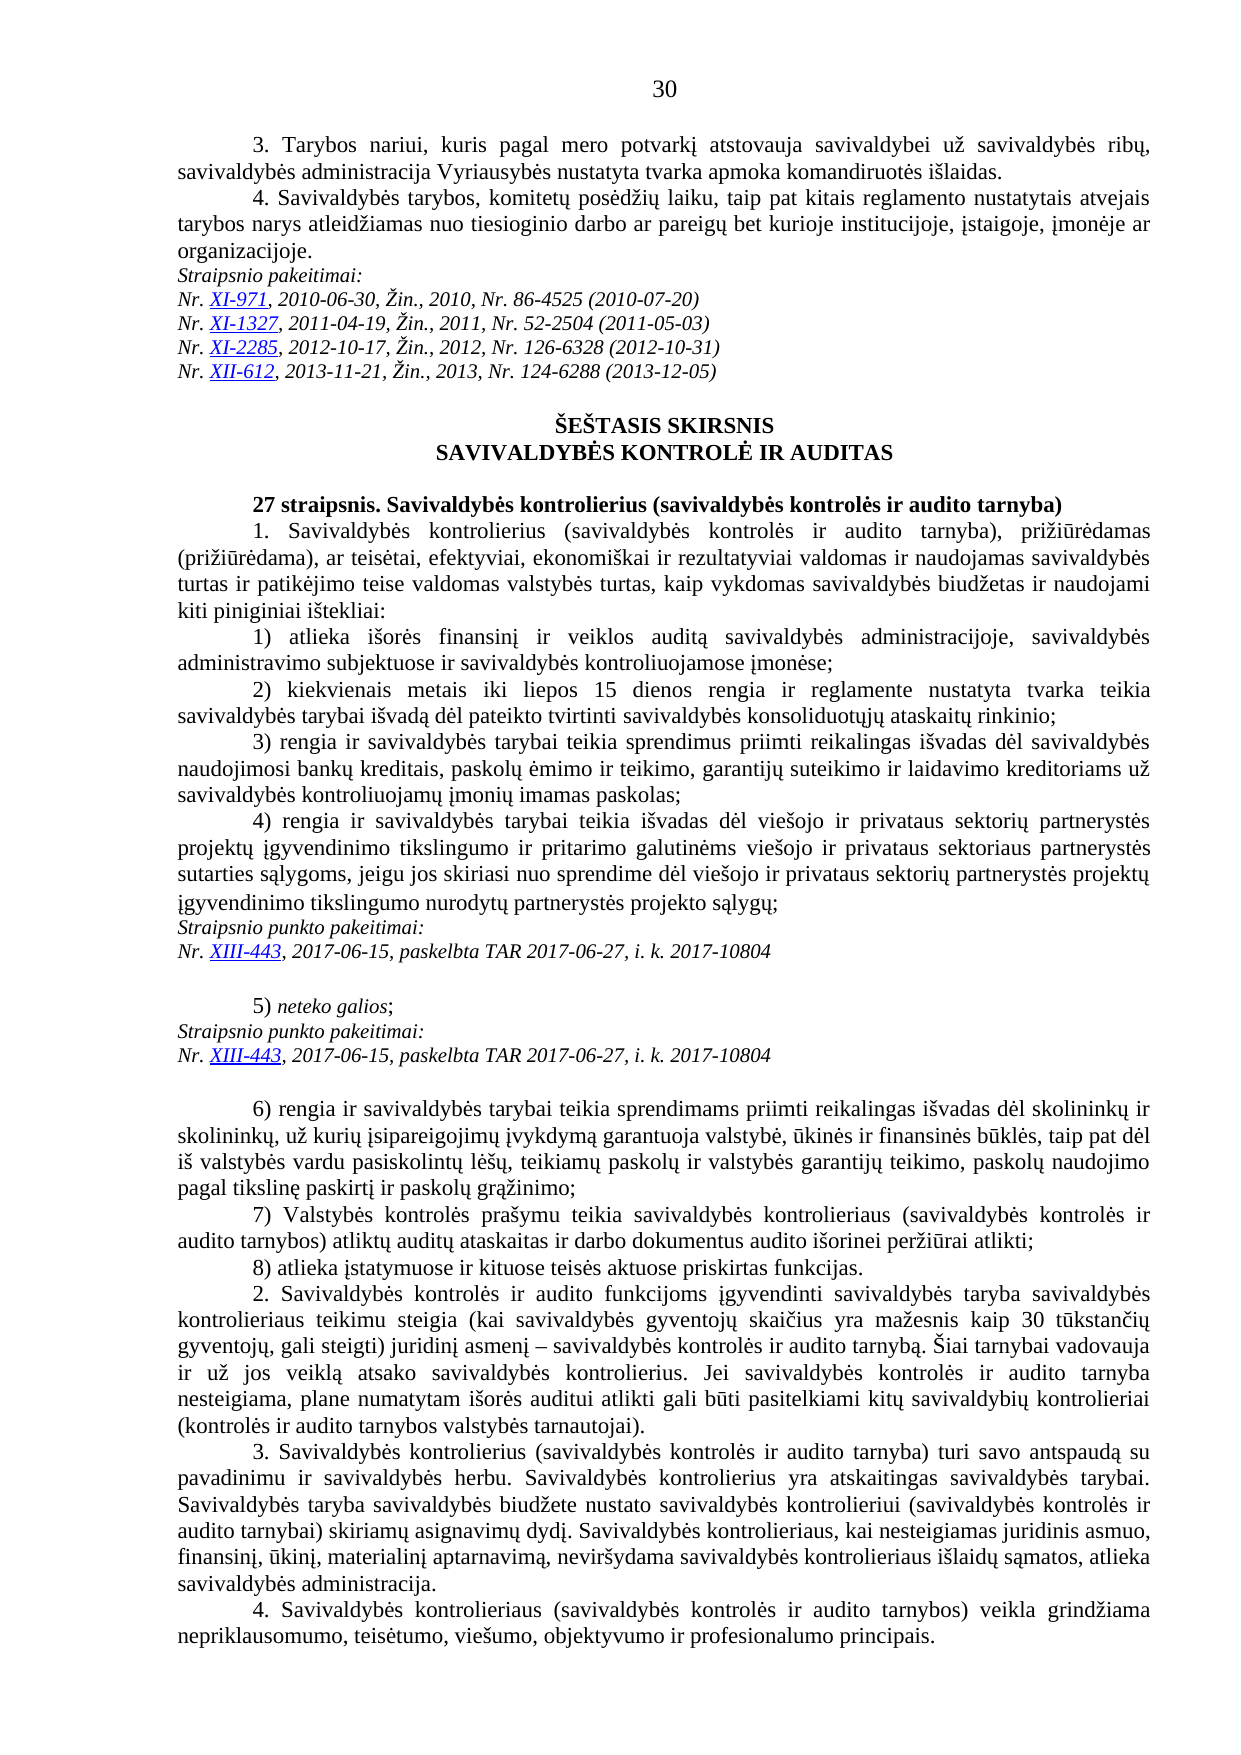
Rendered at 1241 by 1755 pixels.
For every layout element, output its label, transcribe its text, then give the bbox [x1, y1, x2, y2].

text 6) rengia ir savivaldybės tarybai teikia sprendimams priimti reikalingas išvadas dėl skolininkų ir skolininkų, už kurių įsipareigojimų įvykdymą garantuoja valstybė, ūkinės ir finansinės būklės, taip pat dėl iš valstybės vardu pasiskolintų lėšų, teikiamų paskolų ir valstybės garantijų teikimo, paskolų naudojimo pagal tikslinę paskirtį ir paskolų grąžinimo; [177, 1095, 1152, 1201]
text Straipsnio punkto pakeitimai: [177, 915, 1152, 939]
text 8) atlieka įstatymuose ir kituose teisės aktuose priskirtas funkcijas. [177, 1253, 1152, 1280]
text 4. Savivaldybės tarybos, komitetų posėdžių laiku, taip pat kitais reglamento nustatytais atvejais tarybos narys atleidžiamas nuo tiesioginio darbo ar pareigų bet kurioje institucijoje, įstaigoje, įmonėje ar organizacijoje. [177, 184, 1152, 263]
text 27 straipsnis. Savivaldybės kontrolierius (savivaldybės kontrolės ir audito tarnyba) [252, 491, 1152, 518]
text Nr. XI-1327, 2011-04-19, Žin., 2011, Nr. 52-2504 (2011-05-03) [177, 311, 1152, 335]
text 2. Savivaldybės kontrolės ir audito funkcijoms įgyvendinti savivaldybės taryba savivaldybės kontrolieriaus teikimu steigia (kai savivaldybės gyventojų skaičius yra mažesnis kaip 30 tūkstančių gyventojų, gali steigti) juridinį asmenį – savivaldybės kontrolės ir audito tarnybą. Šiai tarnybai vadovauja ir už jos veiklą atsako savivaldybės kontrolierius. Jei savivaldybės kontrolės ir audito tarnyba nesteigiama, plane numatytam išorės auditui atlikti gali būti pasitelkiami kitų savivaldybių kontrolieriai (kontrolės ir audito tarnybos valstybės tarnautojai). [177, 1280, 1152, 1438]
text 4) rengia ir savivaldybės tarybai teikia išvadas dėl viešojo ir privataus sektorių partnerystės projektų įgyvendinimo tikslingumo ir pritarimo galutinėms viešojo ir privataus sektoriaus partnerystės sutarties sąlygoms, jeigu jos skiriasi nuo sprendime dėl viešojo ir privataus sektorių partnerystės projektų įgyvendinimo tikslingumo nurodytų partnerystės projekto sąlygų; [177, 807, 1152, 915]
text SAVIVALDYBĖS KONTROLĖ IR AUDITAS [177, 438, 1152, 465]
text 7) Valstybės kontrolės prašymu teikia savivaldybės kontrolieriaus (savivaldybės kontrolės ir audito tarnybos) atliktų auditų ataskaitas ir darbo dokumentus audito išorinei peržiūrai atlikti; [177, 1201, 1152, 1253]
text Nr. XI-971, 2010-06-30, Žin., 2010, Nr. 86-4525 (2010-07-20) [177, 287, 1152, 311]
text 3) rengia ir savivaldybės tarybai teikia sprendimus priimti reikalingas išvadas dėl savivaldybės naudojimosi bankų kreditais, paskolų ėmimo ir teikimo, garantijų suteikimo ir laidavimo kreditoriams už savivaldybės kontroliuojamų įmonių imamas paskolas; [177, 728, 1152, 807]
text Straipsnio pakeitimai: [177, 263, 1152, 287]
text Nr. XII-612, 2013-11-21, Žin., 2013, Nr. 124-6288 (2013-12-05) [177, 359, 1152, 383]
text Nr. XIII-443, 2017-06-15, paskelbta TAR 2017-06-27, i. k. 2017-10804 [177, 1043, 1152, 1067]
text Nr. XI-2285, 2012-10-17, Žin., 2012, Nr. 126-6328 (2012-10-31) [177, 335, 1152, 359]
text 1) atlieka išorės finansinį ir veiklos auditą savivaldybės administracijoje, savivaldybės administravimo subjektuose ir savivaldybės kontroliuojamose įmonėse; [177, 623, 1152, 676]
text 2) kiekvienais metais iki liepos 15 dienos rengia ir reglamente nustatyta tvarka teikia savivaldybės tarybai išvadą dėl pateikto tvirtinti savivaldybės konsoliduotųjų ataskaitų rinkinio; [177, 676, 1152, 728]
text 3. Tarybos nariui, kuris pagal mero potvarkį atstovauja savivaldybei už savivaldybės ribų, savivaldybės administracija Vyriausybės nustatyta tvarka apmoka komandiruotės išlaidas. [177, 131, 1152, 184]
text ŠEŠTASIS SKIRSNIS [177, 412, 1152, 438]
text 4. Savivaldybės kontrolieriaus (savivaldybės kontrolės ir audito tarnybos) veikla grindžiama nepriklausomumo, teisėtumo, viešumo, objektyvumo ir profesionalumo principais. [177, 1596, 1152, 1649]
text 5) neteko galios; [177, 992, 1152, 1018]
text Straipsnio punkto pakeitimai: [177, 1018, 1152, 1043]
text Nr. XIII-443, 2017-06-15, paskelbta TAR 2017-06-27, i. k. 2017-10804 [177, 939, 1152, 963]
text 3. Savivaldybės kontrolierius (savivaldybės kontrolės ir audito tarnyba) turi savo antspaudą su pavadinimu ir savivaldybės herbu. Savivaldybės kontrolierius yra atskaitingas savivaldybės tarybai. Savivaldybės taryba savivaldybės biudžete nustato savivaldybės kontrolieriui (savivaldybės kontrolės ir audito tarnybai) skiriamų asignavimų dydį. Savivaldybės kontrolieriaus, kai nesteigiamas juridinis asmuo, finansinį, ūkinį, materialinį aptarnavimą, neviršydama savivaldybės kontrolieriaus išlaidų sąmatos, atlieka savivaldybės administracija. [177, 1438, 1152, 1596]
text 1. Savivaldybės kontrolierius (savivaldybės kontrolės ir audito tarnyba), prižiūrėdamas (prižiūrėdama), ar teisėtai, efektyviai, ekonomiškai ir rezultatyviai valdomas ir naudojamas savivaldybės turtas ir patikėjimo teise valdomas valstybės turtas, kaip vykdomas savivaldybės biudžetas ir naudojami kiti piniginiai ištekliai: [177, 518, 1152, 623]
